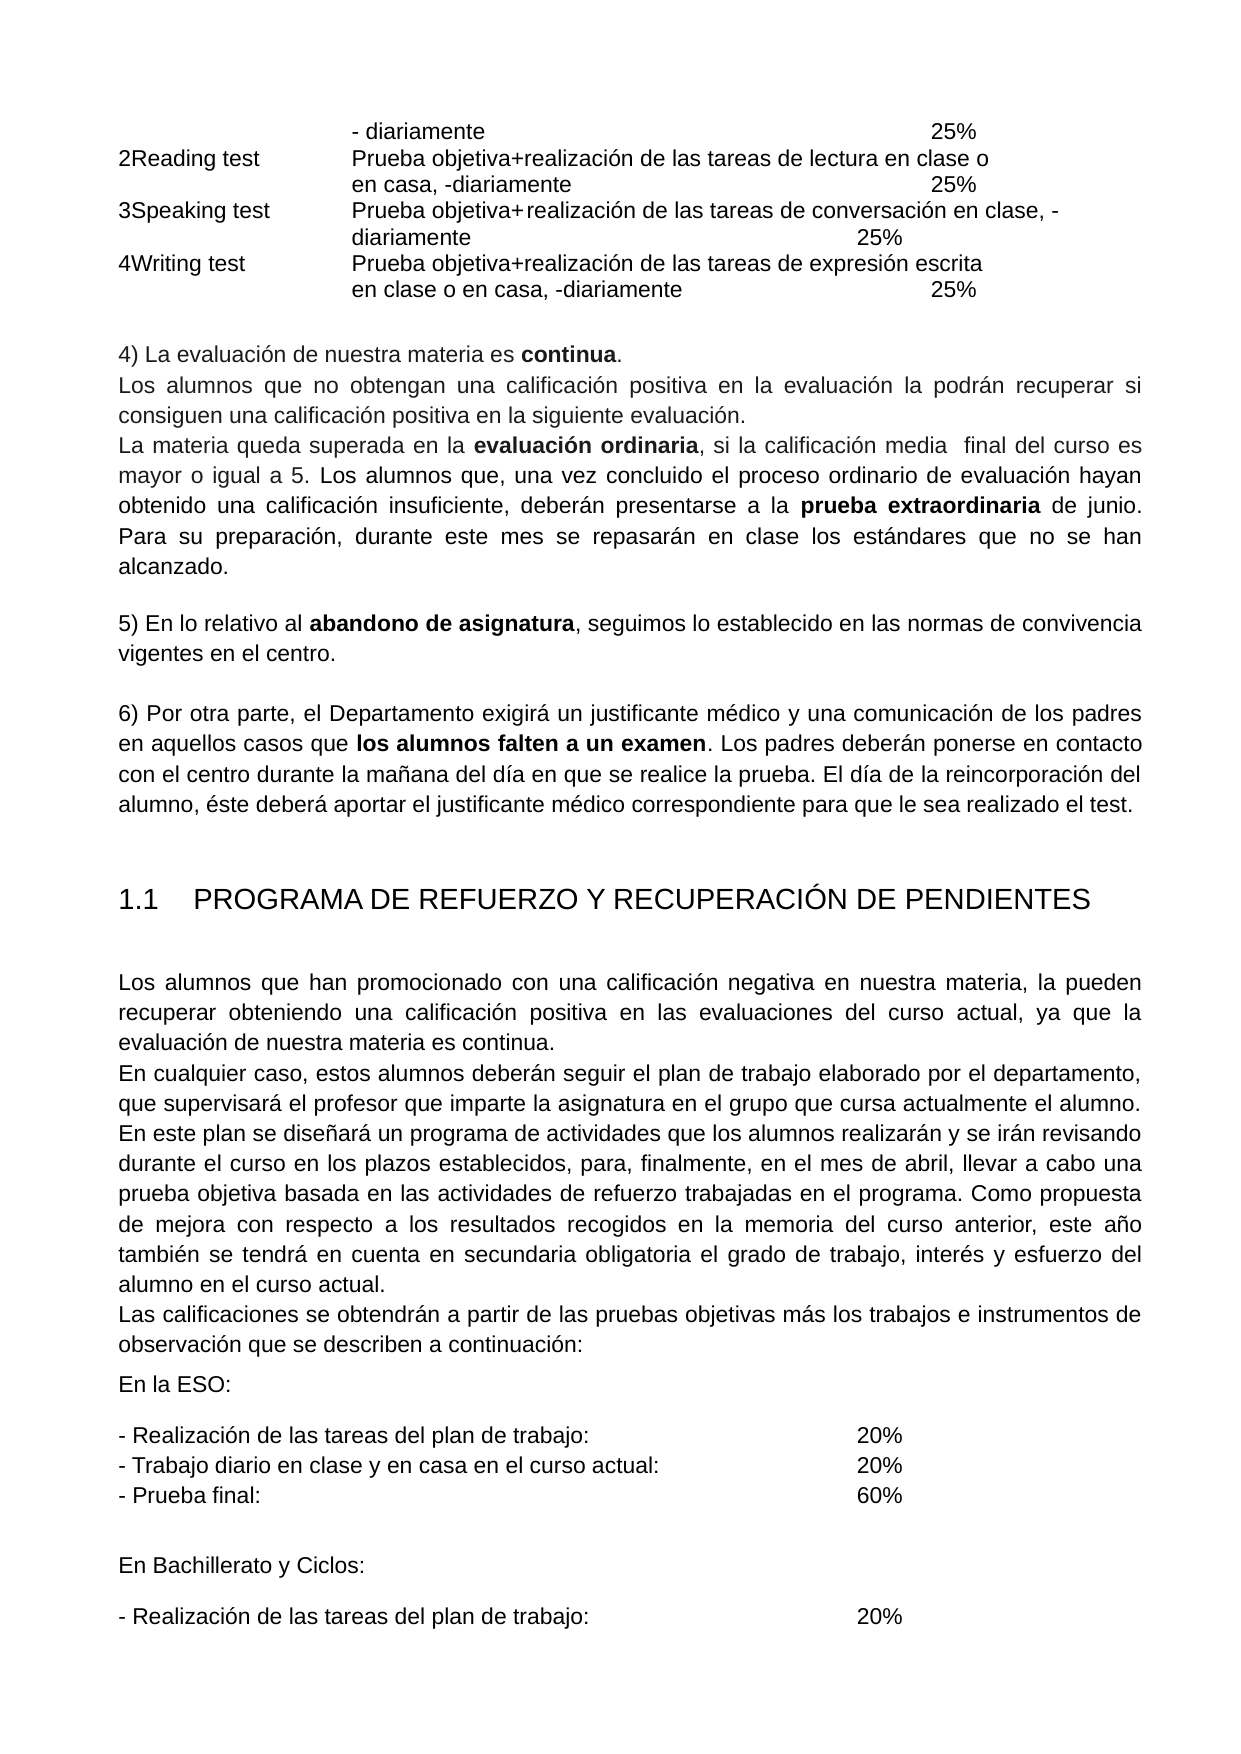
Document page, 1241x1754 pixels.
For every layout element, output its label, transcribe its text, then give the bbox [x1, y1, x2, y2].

text - diariamente 25% [118, 118, 1108, 144]
text en clase o en casa, -diariamente 25% [118, 276, 1108, 303]
text En Bachillerato y Ciclos: [118, 1543, 1143, 1578]
text Los alumnos que no obtengan una calificación positiva en la evaluación la podrán recuperar si consiguen una calificación positiva en la siguiente evaluación. [118, 372, 1143, 428]
text en casa, -diariamente 25% [118, 171, 1108, 197]
text 4Writing test Prueba objetiva+realización de las tareas de expresión escrita [118, 250, 1108, 276]
text En cualquier caso, estos alumnos deberán seguir el plan de trabajo elaborado por el departamento, que supervisará el profesor que imparte la asignatura en el grupo que cursa actualmente el alumno. En este plan se diseñará un programa de actividades que los alumnos realizarán y se irán revisando durante el curso en los plazos establecidos, para, finalmente, en el mes de abril, llevar a cabo una prueba objetiva basada en las actividades de refuerzo trabajadas en el programa. Como propuesta de mejora con respecto a los resultados recogidos en la memoria del curso anterior, este año también se tendrá en cuenta en secundaria obligatoria el grado de trabajo, interés y esfuerzo del alumno en el curso actual. [118, 1059, 1143, 1297]
text 5) En lo relativo al abandono de asignatura, seguimos lo establecido en las normas de convivencia vigentes en el centro. [118, 609, 1143, 666]
text 2Reading test Prueba objetiva+realización de las tareas de lectura en clase o [118, 144, 1108, 171]
text 6) Por otra parte, el Departamento exigirá un justificante médico y una comunicación de los padres en aquellos casos que los alumnos falten a un examen. Los padres deberán ponerse en contacto con el centro durante la mañana del día en que se realice la prueba. El día de la reincorporación del alumno, éste deberá aportar el justificante médico correspondiente para que le sea realizado el test. [118, 700, 1143, 817]
text - Realización de las tareas del plan de trabajo: 20% [118, 1422, 1143, 1448]
text 4) La evaluación de nuestra materia es continua. [118, 341, 1143, 368]
subtitle PROGRAMA DE REFUERZO Y RECUPERACIÓN DE PENDIENTES [118, 882, 1122, 915]
text 3Speaking test Prueba objetiva+ realización de las tareas de conversación en clase, -diariamente 25% [118, 197, 1108, 250]
text - Trabajo diario en clase y en casa en el curso actual: 20% [118, 1452, 1143, 1478]
text Los alumnos que han promocionado con una calificación negativa en nuestra materia, la pueden recuperar obteniendo una calificación positiva en las evaluaciones del curso actual, ya que la evaluación de nuestra materia es continua. [118, 969, 1143, 1056]
text En la ESO: [118, 1362, 1143, 1397]
text - Realización de las tareas del plan de trabajo: 20% [118, 1603, 1143, 1629]
text Las calificaciones se obtendrán a partir de las pruebas objetivas más los trabajos e instrumentos de observación que se describen a continuación: [118, 1301, 1143, 1358]
text La materia queda superada en la evaluación ordinaria, si la calificación media final del curso es mayor o igual a 5. Los alumnos que, una vez concluido el proceso ordinario de evaluación hayan obtenido una calificación insuficiente, deberán presentarse a la prueba extraordinaria de junio. Para su preparación, durante este mes se repasarán en clase los estándares que no se han alcanzado. [118, 432, 1143, 579]
text - Prueba final: 60% [118, 1482, 1143, 1509]
